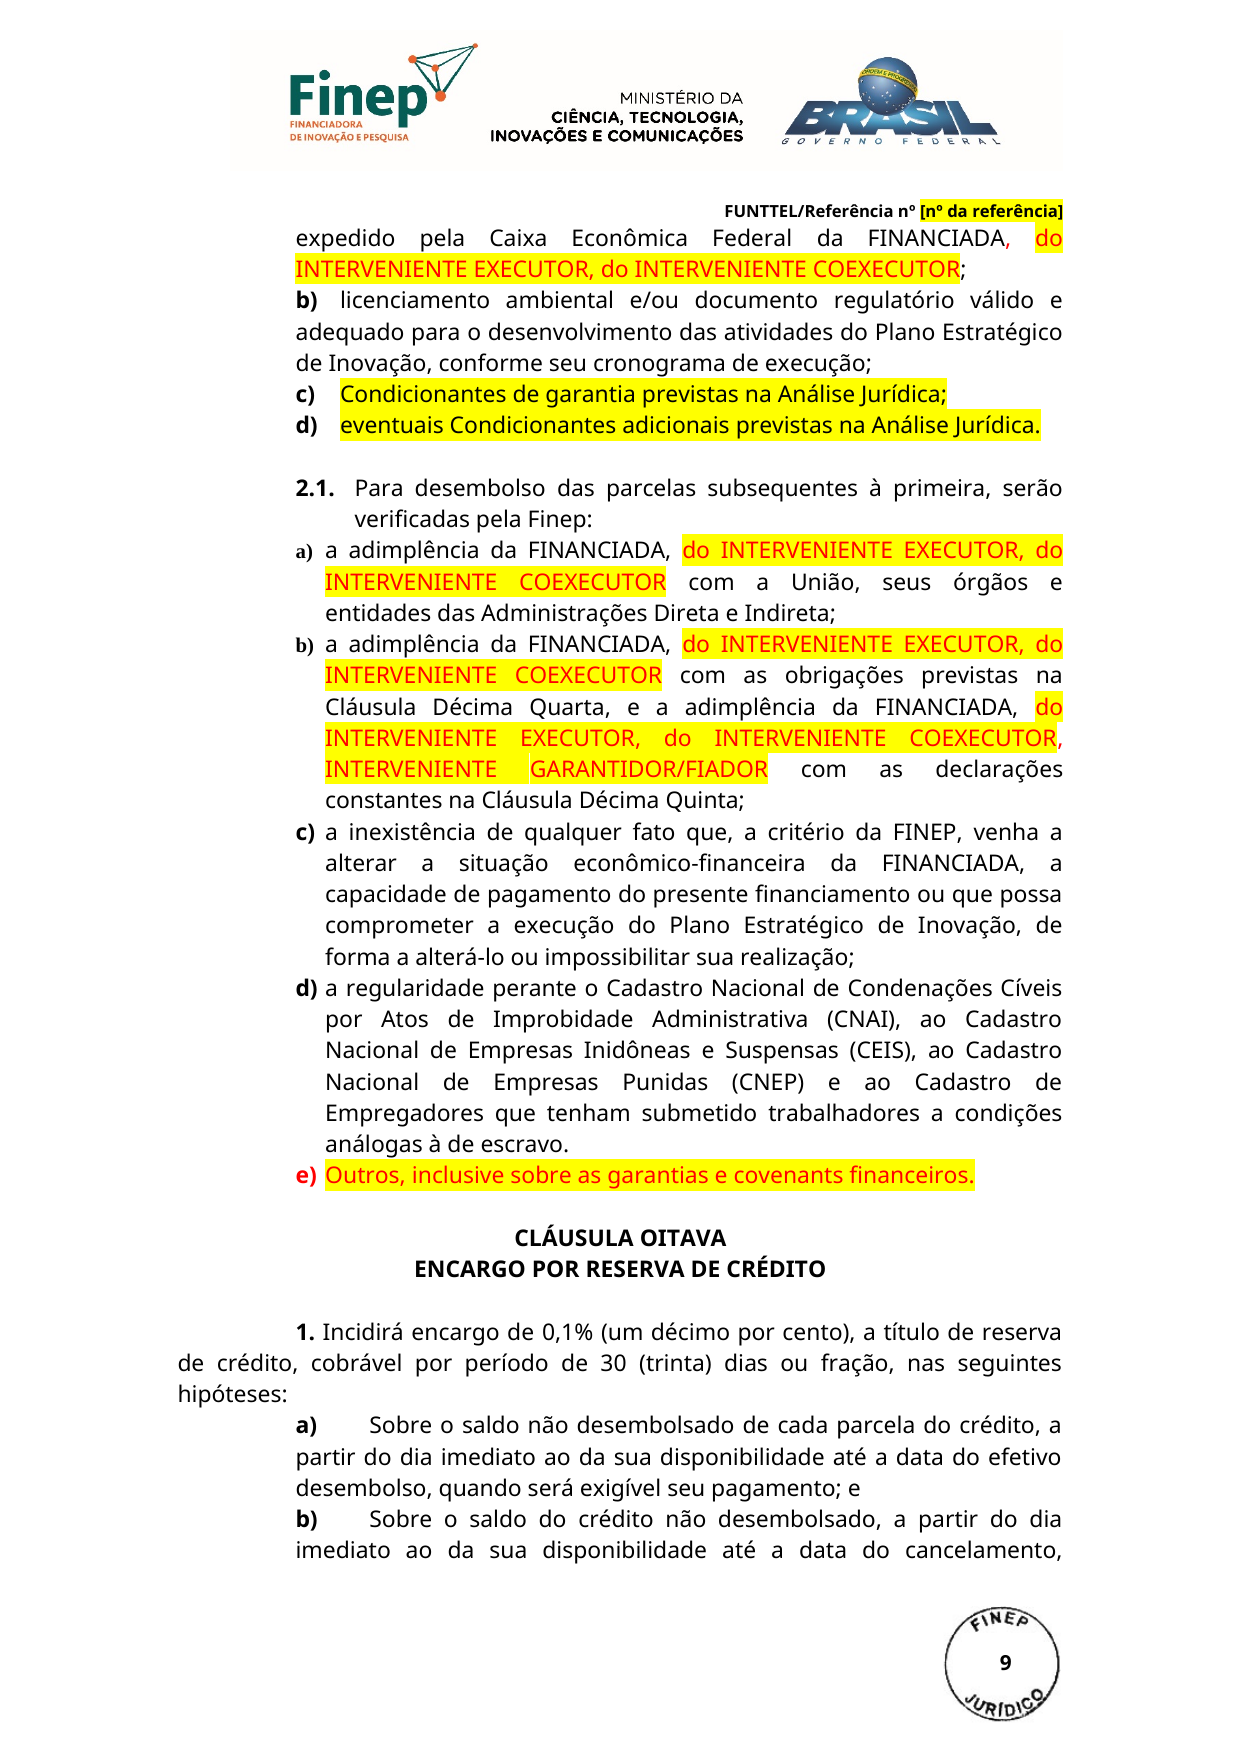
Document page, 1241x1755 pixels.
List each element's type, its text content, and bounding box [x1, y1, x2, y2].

list Condicionantes de garantia previstas na Análise Jurídica; [295, 378, 1063, 409]
text 1. Incidirá encargo de 0,1% (um décimo por cento), a título de reserva de crédito, cobrável por período de 30 (trinta) dias ou fração, nas seguintes hipóteses: [177, 1316, 1063, 1409]
list Para desembolso das parcelas subsequentes à primeira, serão verificadas pela Finep: [295, 472, 1063, 534]
list a regularidade perante o Cadastro Nacional de Condenações Cíveis por Atos de Improbidade Administrativa (CNAI), ao Cadastro Nacional de Empresas Inidôneas e Suspensas (CEIS), ao Cadastro Nacional de Empresas Punidas (CNEP) e ao Cadastro de Empregadores que tenham submetido trabalhadores a condições análogas à de escravo. [295, 972, 1063, 1159]
list expedido pela Caixa Econômica Federal da FINANCIADA, do INTERVENIENTE EXECUTOR, do INTERVENIENTE COEXECUTOR; [295, 222, 1063, 284]
list a inexistência de qualquer fato que, a critério da FINEP, venha a alterar a situação econômico-financeira da FINANCIADA, a capacidade de pagamento do presente financiamento ou que possa comprometer a execução do Plano Estratégico de Inovação, de forma a alterá-lo ou impossibilitar sua realização; [295, 816, 1063, 972]
text CLÁUSULA OITAVA [177, 1222, 1063, 1253]
list a adimplência da FINANCIADA, do INTERVENIENTE EXECUTOR, do INTERVENIENTE COEXECUTOR com a União, seus órgãos e entidades das Administrações Direta e Indireta; [295, 534, 1063, 628]
text b) Sobre o saldo do crédito não desembolsado, a partir do dia imediato ao da sua disponibilidade até a data do cancelamento, [295, 1503, 1063, 1566]
list eventuais Condicionantes adicionais previstas na Análise Jurídica. [295, 409, 1063, 441]
list licenciamento ambiental e/ou documento regulatório válido e adequado para o desenvolvimento das atividades do Plano Estratégico de Inovação, conforme seu cronograma de execução; [295, 284, 1063, 378]
text a) Sobre o saldo não desembolsado de cada parcela do crédito, a partir do dia imediato ao da sua disponibilidade até a data do efetivo desembolso, quando será exigível seu pagamento; e [295, 1409, 1063, 1503]
list Outros, inclusive sobre as garantias e covenants financeiros. [295, 1159, 1063, 1191]
list a adimplência da FINANCIADA, do INTERVENIENTE EXECUTOR, do INTERVENIENTE COEXECUTOR com as obrigações previstas na Cláusula Décima Quarta, e a adimplência da FINANCIADA, do INTERVENIENTE EXECUTOR, do INTERVENIENTE COEXECUTOR, INTERVENIENTE GARANTIDOR/FIADOR com as declarações constantes na Cláusula Décima Quinta; [295, 628, 1063, 816]
text ENCARGO POR RESERVA DE CRÉDITO [177, 1253, 1063, 1284]
